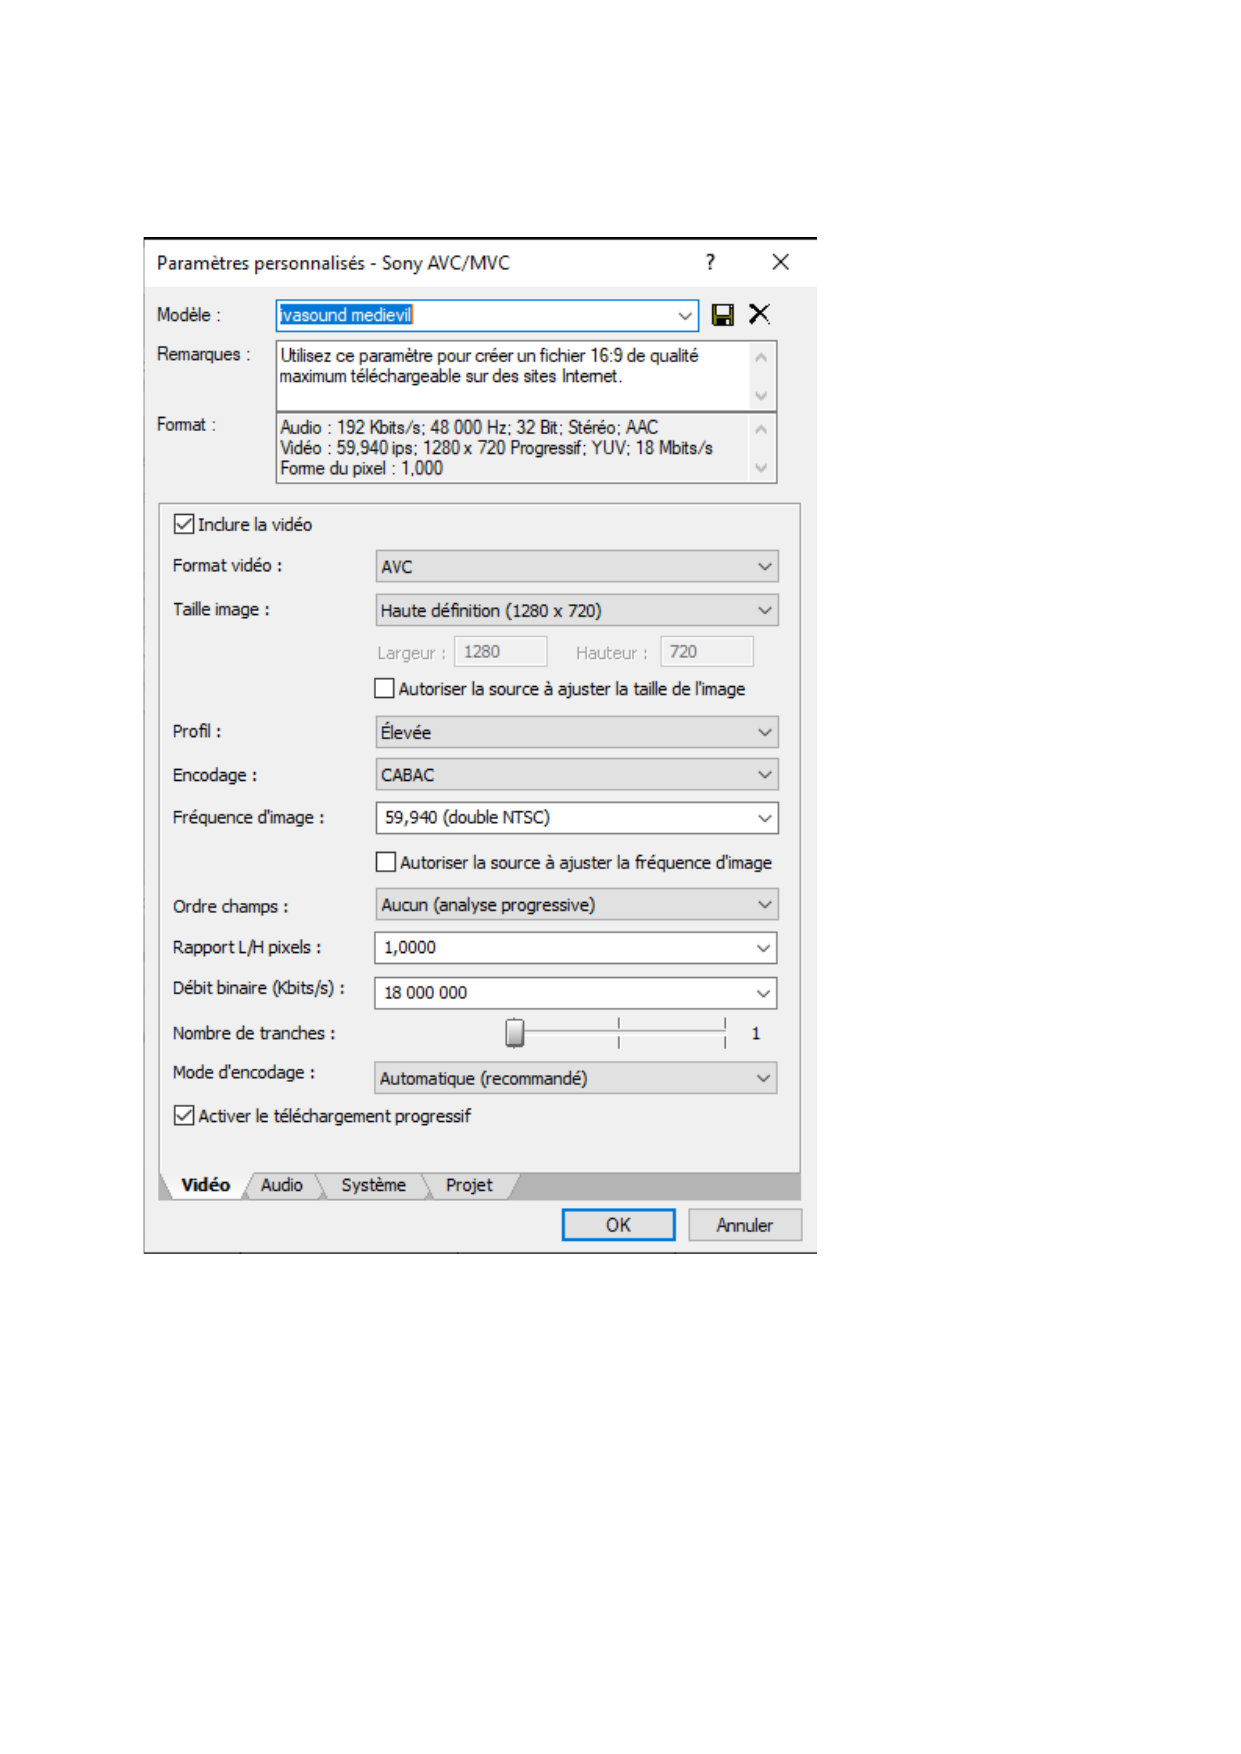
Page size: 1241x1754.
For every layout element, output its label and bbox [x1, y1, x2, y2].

picture [143, 237, 817, 1254]
